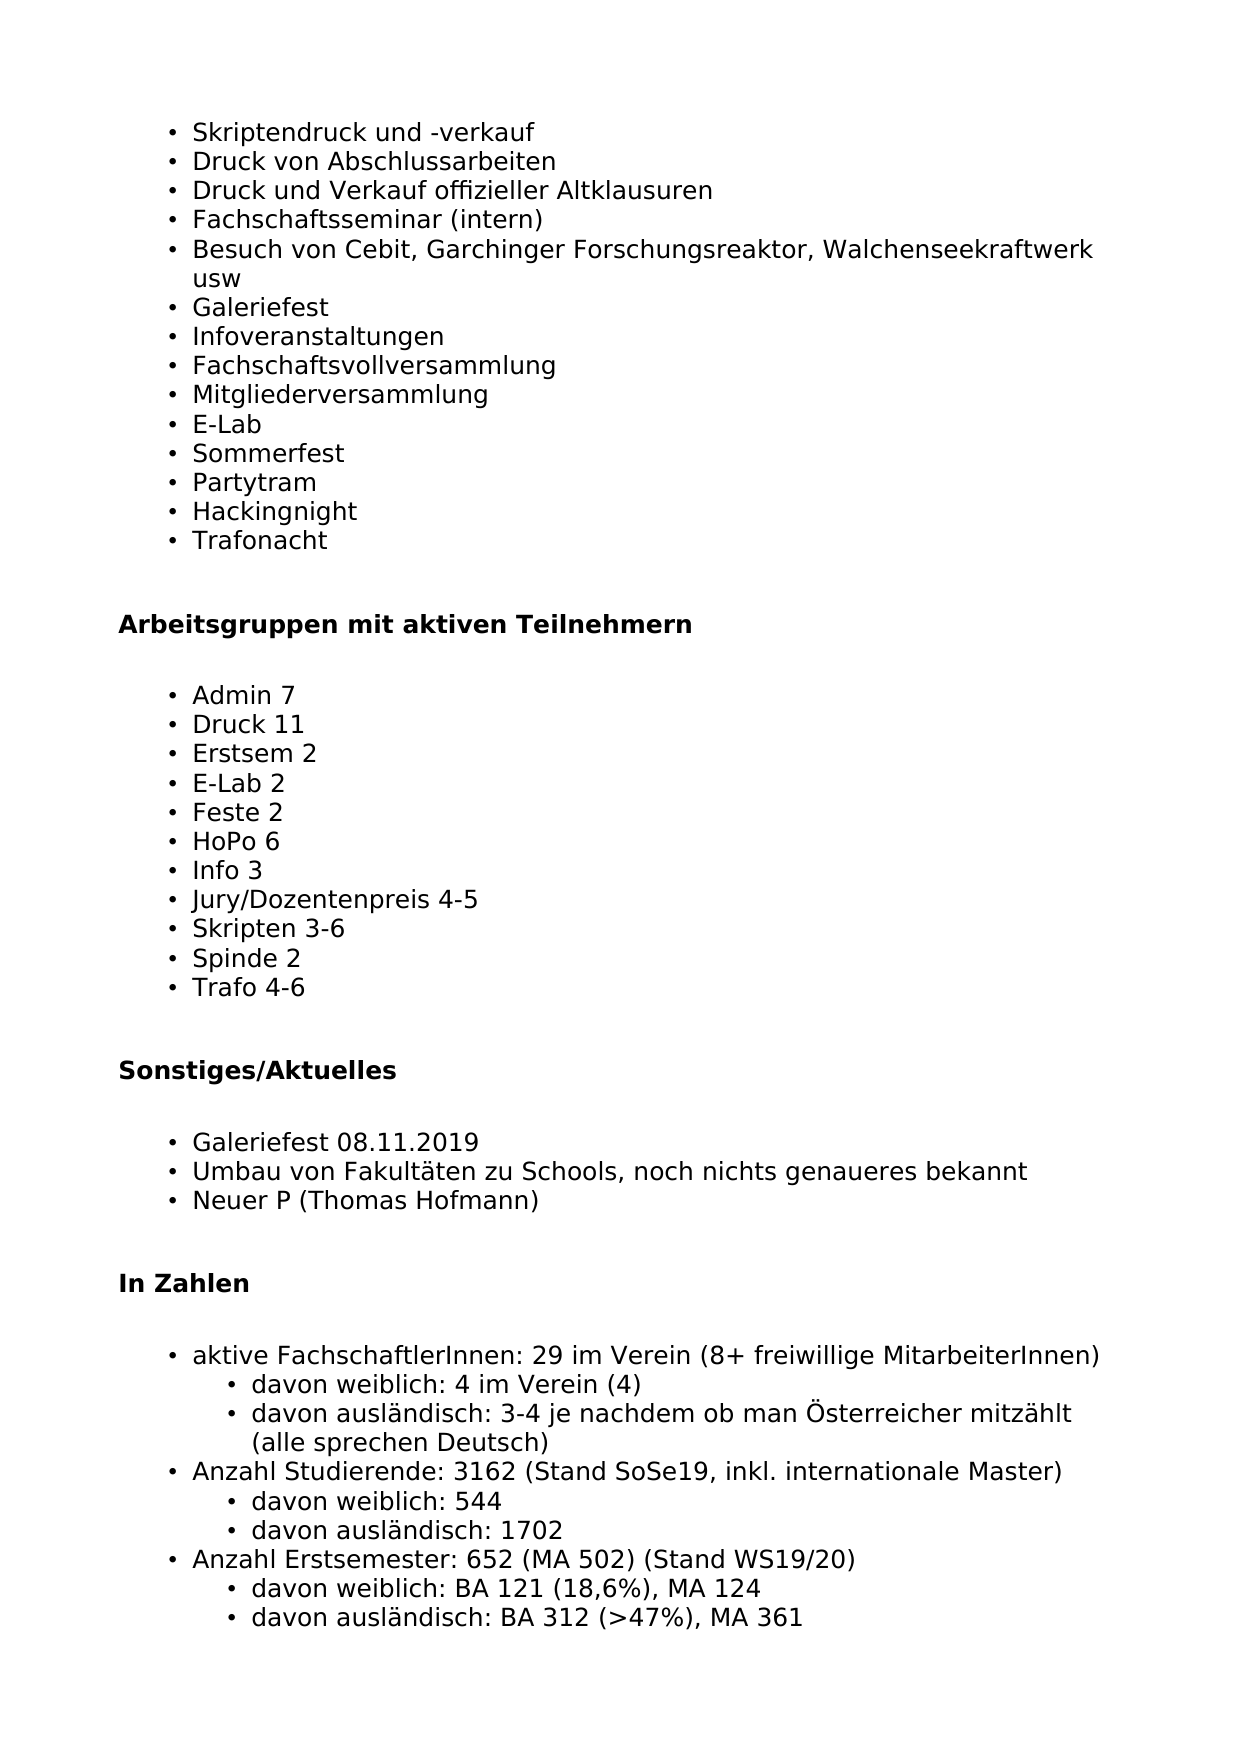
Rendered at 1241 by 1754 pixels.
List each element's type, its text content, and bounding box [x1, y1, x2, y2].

list Druck von Abschlussarbeiten [177, 147, 1122, 176]
list Mitgliederversammlung [177, 381, 1122, 410]
list davon weiblich: 4 im Verein (4) [236, 1370, 1122, 1399]
list Anzahl Erstsemester: 652 (MA 502) (Stand WS19/20) [177, 1545, 1122, 1574]
list Jury/Dozentenpreis 4-5 [177, 885, 1122, 914]
list Trafonacht [177, 526, 1122, 556]
list davon ausländisch: 1702 [236, 1516, 1122, 1545]
list Infoveranstaltungen [177, 322, 1122, 351]
list Skripten 3-6 [177, 914, 1122, 944]
list Erstsem 2 [177, 739, 1122, 769]
subtitle Arbeitsgruppen mit aktiven Teilnehmern [118, 610, 1122, 639]
list Feste 2 [177, 798, 1122, 827]
list Partytram [177, 468, 1122, 497]
list Galeriefest [177, 293, 1122, 322]
list Spinde 2 [177, 944, 1122, 973]
list Umbau von Fakultäten zu Schools, noch nichts genaueres bekannt [177, 1157, 1122, 1186]
list aktive FachschaftlerInnen: 29 im Verein (8+ freiwillige MitarbeiterInnen) [177, 1341, 1122, 1370]
list davon weiblich: 544 [236, 1487, 1122, 1516]
list E-Lab [177, 410, 1122, 439]
list Druck 11 [177, 710, 1122, 739]
list HoPo 6 [177, 827, 1122, 856]
list Trafo 4-6 [177, 973, 1122, 1002]
list Admin 7 [177, 681, 1122, 710]
list Besuch von Cebit, Garchinger Forschungsreaktor, Walchenseekraftwerk usw [177, 235, 1122, 293]
subtitle In Zahlen [118, 1270, 1122, 1299]
list davon weiblich: BA 121 (18,6%), MA 124 [236, 1574, 1122, 1603]
list Druck und Verkauf offizieller Altklausuren [177, 176, 1122, 206]
list davon ausländisch: 3-4 je nachdem ob man Österreicher mitzählt (alle sprechen Deutsch) [236, 1399, 1122, 1457]
list Skriptendruck und -verkauf [177, 118, 1122, 147]
list Sommerfest [177, 439, 1122, 468]
subtitle Sonstiges/Aktuelles [118, 1057, 1122, 1086]
list E-Lab 2 [177, 769, 1122, 798]
list Galeriefest 08.11.2019 [177, 1128, 1122, 1157]
list Info 3 [177, 856, 1122, 885]
list Fachschaftsseminar (intern) [177, 206, 1122, 235]
list Neuer P (Thomas Hofmann) [177, 1186, 1122, 1215]
list davon ausländisch: BA 312 (>47%), MA 361 [236, 1603, 1122, 1632]
list Hackingnight [177, 497, 1122, 526]
list Anzahl Studierende: 3162 (Stand SoSe19, inkl. internationale Master) [177, 1457, 1122, 1487]
list Fachschaftsvollversammlung [177, 351, 1122, 381]
